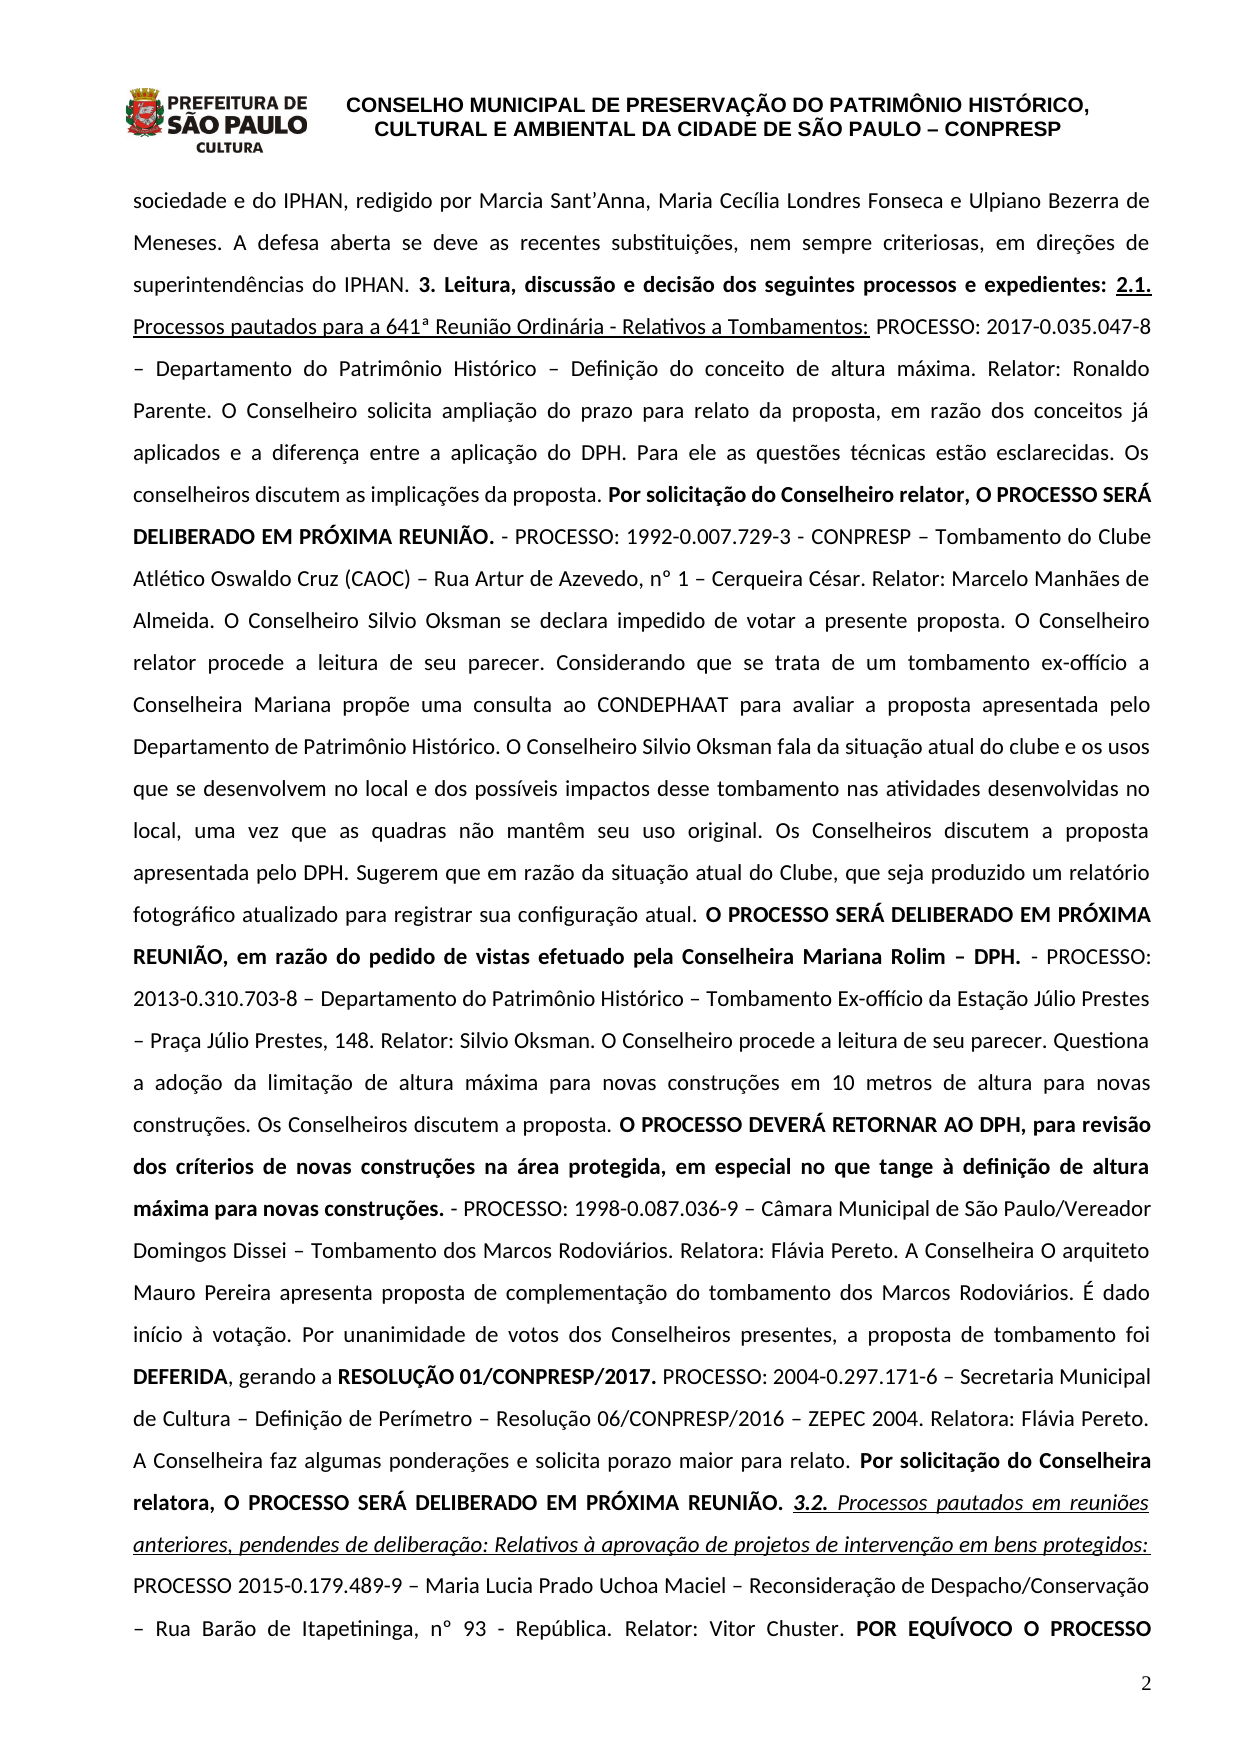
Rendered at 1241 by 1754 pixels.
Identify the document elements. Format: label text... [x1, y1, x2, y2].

text sociedade e do IPHAN, redigido por Marcia Sant’Anna, Maria Cecília Londres Fonseca e Ulpiano Bezerra de Meneses. A defesa aberta se deve as recentes substituições, nem sempre criteriosas, em direções de superintendências do IPHAN. 3. Leitura, discussão e decisão dos seguintes processos e expedientes: 2.1. Processos pautados para a 641ª Reunião Ordinária - Relativos a Tombamentos: PROCESSO: 2017-0.035.047-8 – Departamento do Patrimônio Histórico – Definição do conceito de altura máxima. Relator: Ronaldo Parente. O Conselheiro solicita ampliação do prazo para relato da proposta, em razão dos conceitos já aplicados e a diferença entre a aplicação do DPH. Para ele as questões técnicas estão esclarecidas. Os conselheiros discutem as implicações da proposta. Por solicitação do Conselheiro relator, O PROCESSO SERÁ DELIBERADO EM PRÓXIMA REUNIÃO. - PROCESSO: 1992-0.007.729-3 - CONPRESP – Tombamento do Clube Atlético Oswaldo Cruz (CAOC) – Rua Artur de Azevedo, nº 1 – Cerqueira César. Relator: Marcelo Manhães de Almeida. O Conselheiro Silvio Oksman se declara impedido de votar a presente proposta. O Conselheiro relator procede a leitura de seu parecer. Considerando que se trata de um tombamento ex-offício a Conselheira Mariana propõe uma consulta ao CONDEPHAAT para avaliar a proposta apresentada pelo Departamento de Patrimônio Histórico. O Conselheiro Silvio Oksman fala da situação atual do clube e os usos que se desenvolvem no local e dos possíveis impactos desse tombamento nas atividades desenvolvidas no local, uma vez que as quadras não mantêm seu uso original. Os Conselheiros discutem a proposta apresentada pelo DPH. Sugerem que em razão da situação atual do Clube, que seja produzido um relatório fotográfico atualizado para registrar sua configuração atual. O PROCESSO SERÁ DELIBERADO EM PRÓXIMA REUNIÃO, em razão do pedido de vistas efetuado pela Conselheira Mariana Rolim – DPH. - PROCESSO: 2013-0.310.703-8 – Departamento do Patrimônio Histórico – Tombamento Ex-offício da Estação Júlio Prestes – Praça Júlio Prestes, 148. Relator: Silvio Oksman. O Conselheiro procede a leitura de seu parecer. Questiona a adoção da limitação de altura máxima para novas construções em 10 metros de altura para novas construções. Os Conselheiros discutem a proposta. O PROCESSO DEVERÁ RETORNAR AO DPH, para revisão dos críterios de novas construções na área protegida, em especial no que tange à definição de altura máxima para novas construções. - PROCESSO: 1998-0.087.036-9 – Câmara Municipal de São Paulo/Vereador Domingos Dissei – Tombamento dos Marcos Rodoviários. Relatora: Flávia Pereto. A Conselheira O arquiteto Mauro Pereira apresenta proposta de complementação do tombamento dos Marcos Rodoviários. É dado início à votação. Por unanimidade de votos dos Conselheiros presentes, a proposta de tombamento foi DEFERIDA, gerando a RESOLUÇÃO 01/CONPRESP/2017. PROCESSO: 2004-0.297.171-6 – Secretaria Municipal de Cultura – Definição de Perímetro – Resolução 06/CONPRESP/2016 – ZEPEC 2004. Relatora: Flávia Pereto. A Conselheira faz algumas ponderações e solicita porazo maior para relato. Por solicitação do Conselheira relatora, O PROCESSO SERÁ DELIBERADO EM PRÓXIMA REUNIÃO. 3.2. Processos pautados em reuniões anteriores, pendendes de deliberação: Relativos à aprovação de projetos de intervenção em bens protegidos: PROCESSO 2015-0.179.489-9 – Maria Lucia Prado Uchoa Maciel – Reconsideração de Despacho/Conservação – Rua Barão de Itapetininga, nº 93 - República. Relator: Vitor Chuster. POR EQUÍVOCO O PROCESSO [133, 186, 1152, 1642]
